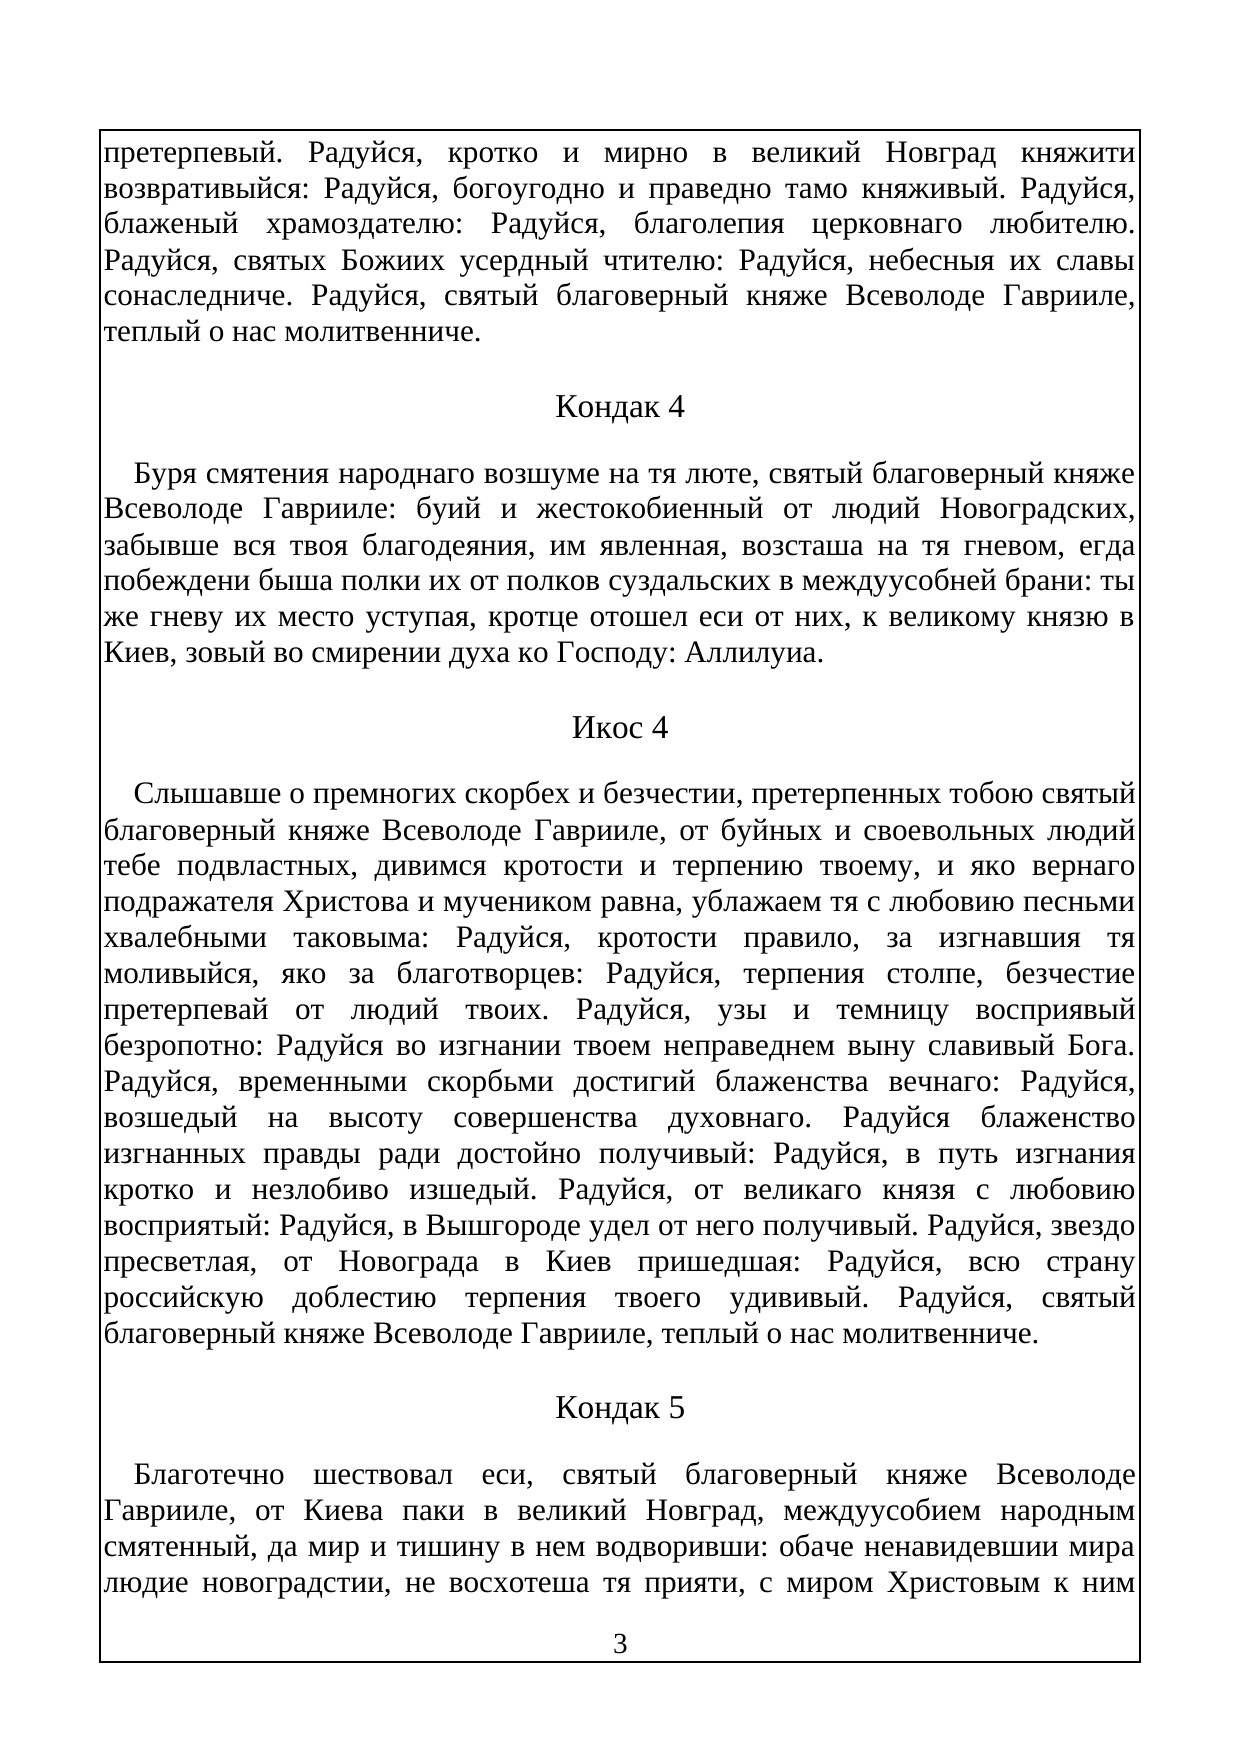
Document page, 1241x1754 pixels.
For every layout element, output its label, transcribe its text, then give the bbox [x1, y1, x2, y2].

subtitle Кондак 4 [103, 386, 1137, 424]
text Слышавше о премногих скорбех и безчестии, претерпенных тобою святый благоверный княже Всеволоде Гаврииле, от буйных и своевольных людий тебе подвластных, дивимся кротости и терпению твоему, и яко вернаго подражателя Христова и мучеником равна, ублажаем тя с любовию песньми хвалебными таковыма: Радуйся, кротости правило, за изгнавшия тя моливыйся, яко за благотворцев: Радуйся, терпения столпе, безчестие претерпевай от людий твоих. Радуйся, узы и темницу восприявый безропотно: Радуйся во изгнании твоем неправеднем выну славивый Бога. Радуйся, временными скорбьми достигий блаженства вечнаго: Радуйся, возшедый на высоту совершенства духовнаго. Радуйся блаженство изгнанных правды ради достойно получивый: Радуйся, в путь изгнания кротко и незлобиво изшедый. Радуйся, от великаго князя с любовию восприятый: Радуйся, в Вышгороде удел от него получивый. Радуйся, звездо пресветлая, от Новограда в Киев пришедшая: Радуйся, всю страну российскую доблестию терпения твоего удививый. Радуйся, святый благоверный княже Всеволоде Гаврииле, теплый о нас молитвенниче. [103, 775, 1137, 1350]
subtitle Икос 4 [103, 707, 1137, 745]
subtitle Кондак 5 [103, 1387, 1137, 1426]
text претерпевый. Радуйся, кротко и мирно в великий Новград княжити возвративыйся: Радуйся, богоугодно и праведно тамо княживый. Радуйся, блаженый храмоздателю: Радуйся, благолепия церковнаго любителю. Радуйся, святых Божиих усердный чтителю: Радуйся, небесныя их славы сонаследниче. Радуйся, святый благоверный княже Всеволоде Гаврииле, теплый о нас молитвенниче. [103, 133, 1137, 348]
text Благотечно шествовал еси, святый благоверный княже Всеволоде Гаврииле, от Киева паки в великий Новград, междуусобием народным смятенный, да мир и тишину в нем водворивши: обаче ненавидевшии мира людие новоградстии, не восхотеша тя прияти, с миром Христовым к ним [103, 1455, 1137, 1599]
text Буря смятения народнаго возшуме на тя люте, святый благоверный княже Всеволоде Гаврииле: буий и жестокобиенный от людий Новоградских, забывше вся твоя благодеяния, им явленная, возсташа на тя гневом, егда побеждени быша полки их от полков суздальских в междуусобней брани: ты же гневу их место уступая, кротце отошел еси от них, к великому князю в Киев, зовый во смирении духа ко Господу: Аллилуиа. [103, 454, 1137, 669]
